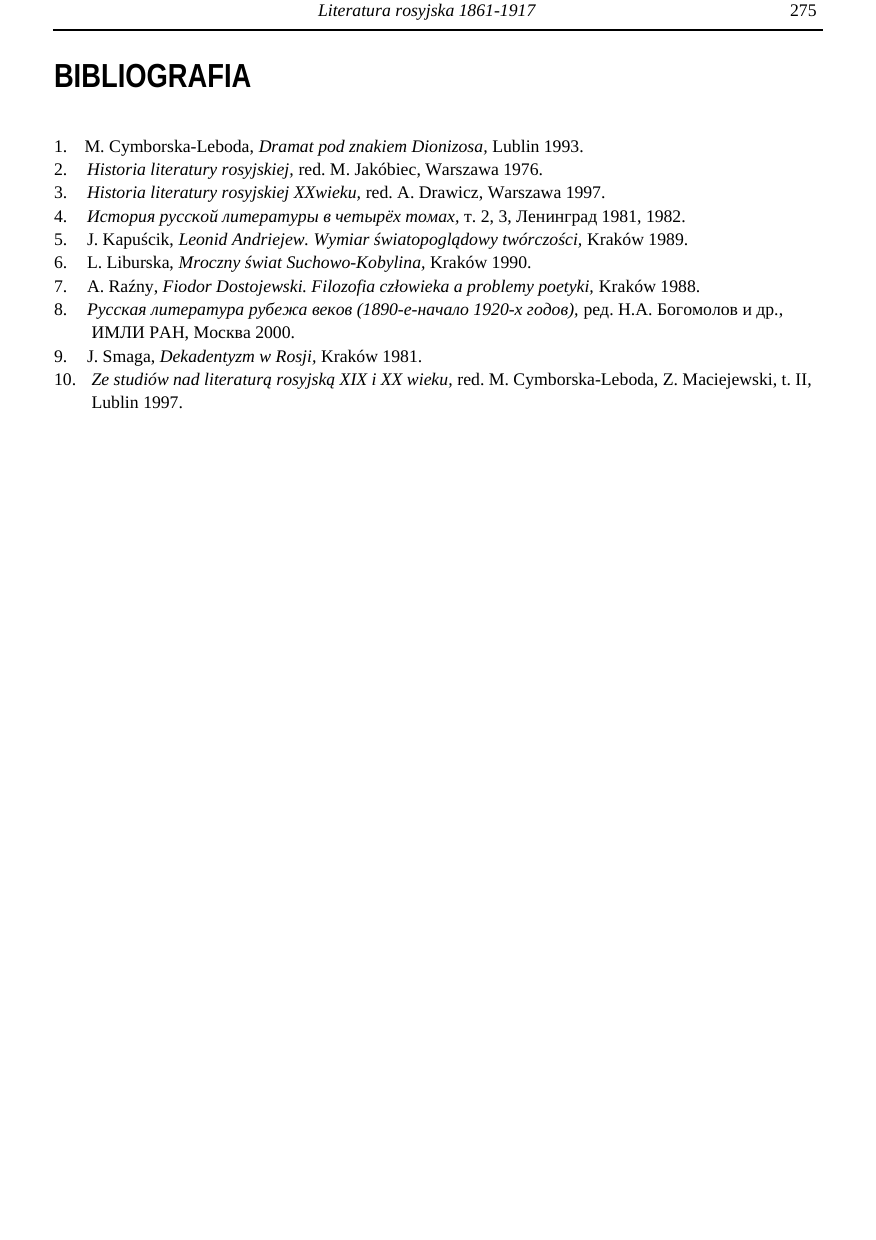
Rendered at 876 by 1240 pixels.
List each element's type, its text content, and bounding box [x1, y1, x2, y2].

list История русской литературы в четырёх томах, т. 2, 3, Ленинград 1981, 1982. [54, 206, 824, 226]
list Русская литература рубежа веков (1890-е-начало 1920-х годов), ред. Н.А. Богомолов и др., ИМЛИ РАН, Москва 2000. [54, 299, 824, 343]
list A. Raźny, Fiodor Dostojewski. Filozofia człowieka a problemy poetyki, Kraków 1988. [54, 276, 824, 296]
list L. Liburska, Mroczny świat Suchowo-Kobylina, Kraków 1990. [54, 252, 824, 273]
list Ze studiów nad literaturą rosyjską XIX i XX wieku, red. M. Cymborska-Leboda, Z. Maciejewski, t. II, Lublin 1997. [54, 369, 824, 413]
text Literatura rosyjska 1861-1917 [318, 0, 557, 20]
subtitle BIBLIOGRAFIA [54, 57, 824, 95]
list J. Kapuścik, Leonid Andriejew. Wymiar światopoglądowy twórczości, Kraków 1989. [54, 229, 824, 249]
list Historia literatury rosyjskiej, red. M. Jakóbiec, Warszawa 1976. [54, 159, 824, 179]
text 275 [790, 0, 822, 21]
list J. Smaga, Dekadentyzm w Rosji, Kraków 1981. [54, 346, 824, 366]
list Historia literatury rosyjskiej XXwieku, red. A. Drawicz, Warszawa 1997. [54, 182, 824, 203]
list M. Cymborska-Leboda, Dramat pod znakiem Dionizosa, Lublin 1993. [54, 136, 824, 156]
